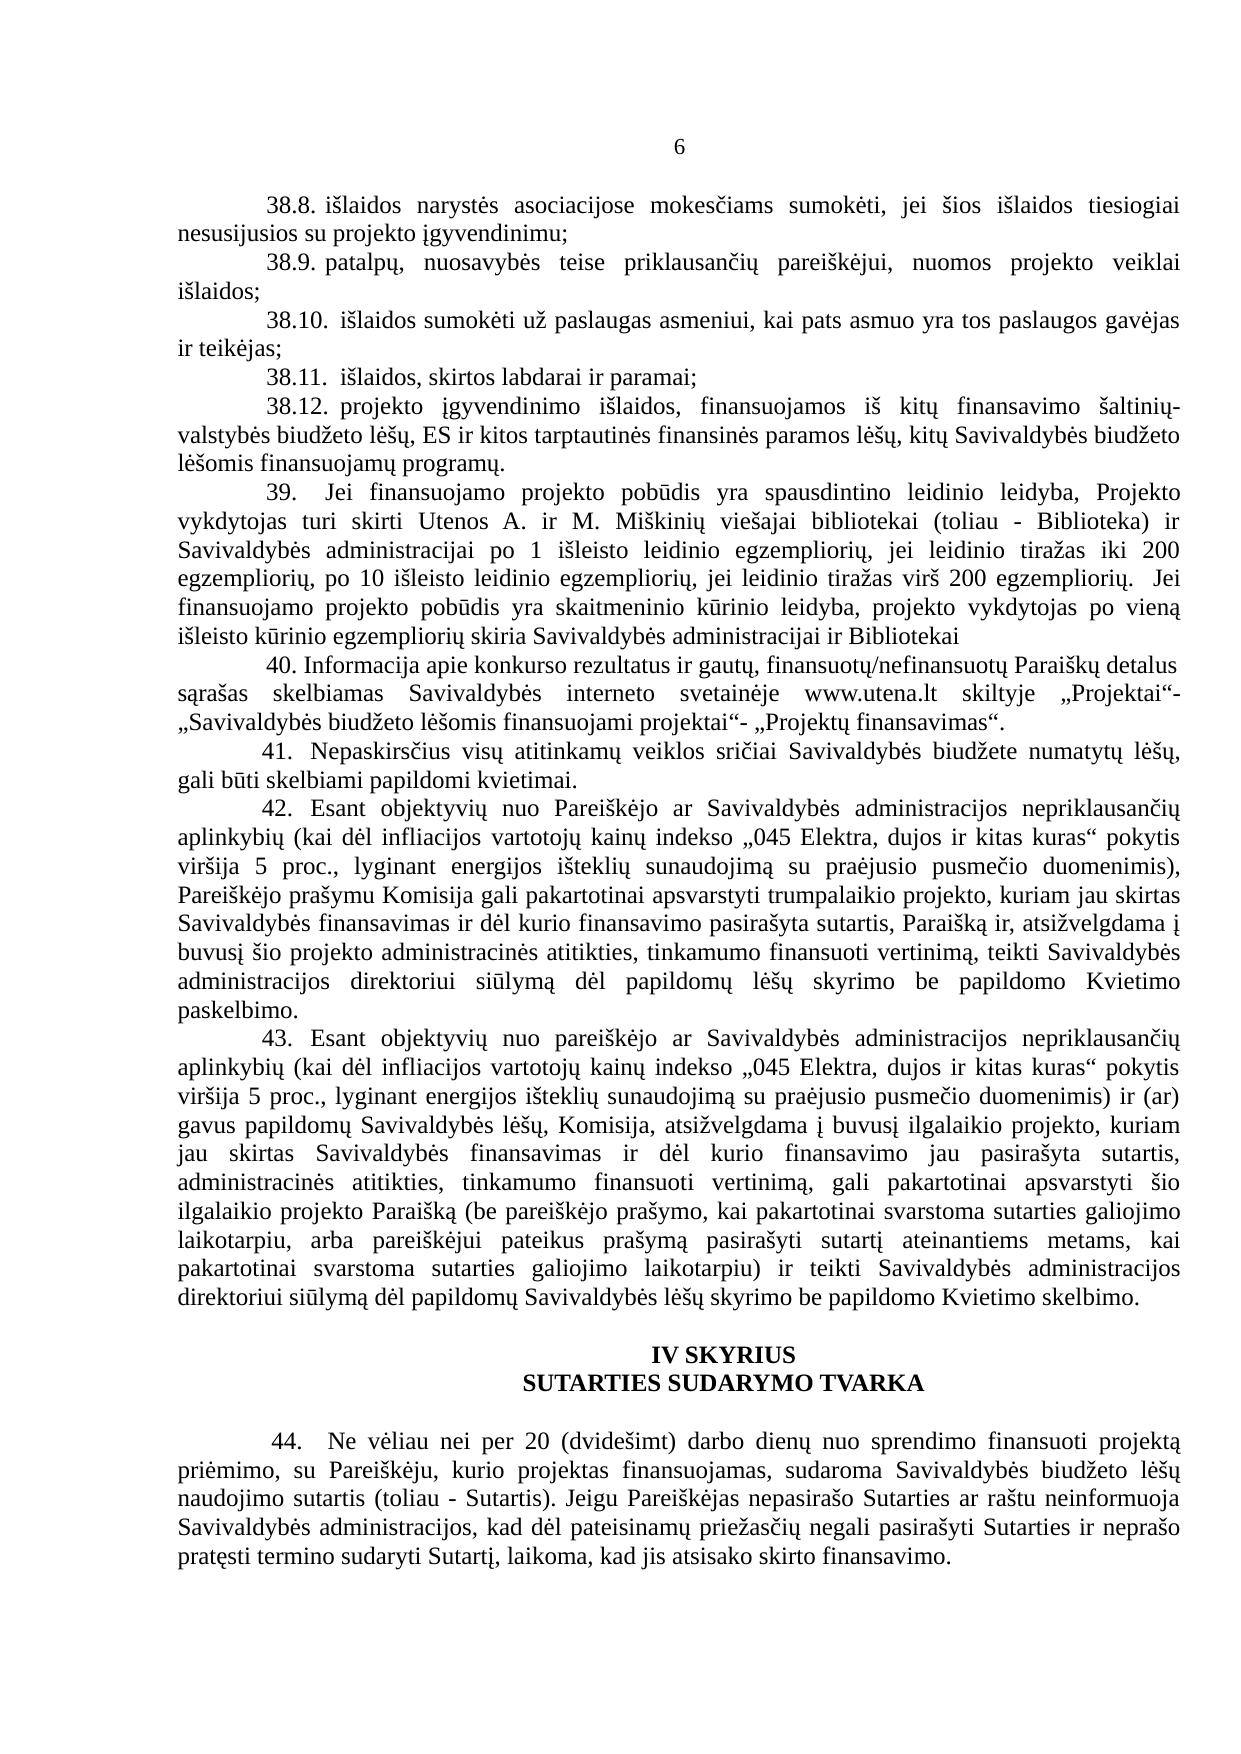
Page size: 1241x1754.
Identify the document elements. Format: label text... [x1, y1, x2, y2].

text 38.12. projekto įgyvendinimo išlaidos, finansuojamos iš kitų finansavimo šaltinių- valstybės biudžeto lėšų, ES ir kitos tarptautinės finansinės paramos lėšų, kitų Savivaldybės biudžeto lėšomis finansuojamų programų. [177, 391, 1181, 477]
text IV SKYRIUS [177, 1340, 1181, 1368]
text 41. Nepaskirsčius visų atitinkamų veiklos sričiai Savivaldybės biudžete numatytų lėšų, gali būti skelbiami papildomi kvietimai. [177, 736, 1181, 793]
text 38.10. išlaidos sumokėti už paslaugas asmeniui, kai pats asmuo yra tos paslaugos gavėjas ir teikėjas; [177, 305, 1181, 362]
text 39. Jei finansuojamo projekto pobūdis yra spausdintino leidinio leidyba, Projekto vykdytojas turi skirti Utenos A. ir M. Miškinių viešajai bibliotekai (toliau - Biblioteka) ir Savivaldybės administracijai po 1 išleisto leidinio egzempliorių, jei leidinio tiražas iki 200 egzempliorių, po 10 išleisto leidinio egzempliorių, jei leidinio tiražas virš 200 egzempliorių. Jei finansuojamo projekto pobūdis yra skaitmeninio kūrinio leidyba, projekto vykdytojas po vieną išleisto kūrinio egzempliorių skiria Savivaldybės administracijai ir Bibliotekai [177, 477, 1181, 650]
text 38.11. išlaidos, skirtos labdarai ir paramai; [177, 362, 1181, 391]
text sąrašas skelbiamas Savivaldybės interneto svetainėje www.utena.lt skiltyje „Projektai“- „Savivaldybės biudžeto lėšomis finansuojami projektai“- „Projektų finansavimas“. [177, 678, 1181, 736]
text 38.8. išlaidos narystės asociacijose mokesčiams sumokėti, jei šios išlaidos tiesiogiai nesusijusios su projekto įgyvendinimu; [177, 190, 1181, 247]
text 40. Informacija apie konkurso rezultatus ir gautų, finansuotų/nefinansuotų Paraiškų detalus [266, 650, 1181, 678]
text 44. Ne vėliau nei per 20 (dvidešimt) darbo dienų nuo sprendimo finansuoti projektą priėmimo, su Pareiškėju, kurio projektas finansuojamas, sudaroma Savivaldybės biudžeto lėšų naudojimo sutartis (toliau - Sutartis). Jeigu Pareiškėjas nepasirašo Sutarties ar raštu neinformuoja Savivaldybės administracijos, kad dėl pateisinamų priežasčių negali pasirašyti Sutarties ir neprašo pratęsti termino sudaryti Sutartį, laikoma, kad jis atsisako skirto finansavimo. [177, 1426, 1181, 1570]
text SUTARTIES SUDARYMO TVARKA [177, 1368, 1181, 1397]
text 42. Esant objektyvių nuo Pareiškėjo ar Savivaldybės administracijos nepriklausančių aplinkybių (kai dėl infliacijos vartotojų kainų indekso „045 Elektra, dujos ir kitas kuras“ pokytis viršija 5 proc., lyginant energijos išteklių sunaudojimą su praėjusio pusmečio duomenimis), Pareiškėjo prašymu Komisija gali pakartotinai apsvarstyti trumpalaikio projekto, kuriam jau skirtas Savivaldybės finansavimas ir dėl kurio finansavimo pasirašyta sutartis, Paraišką ir, atsižvelgdama į buvusį šio projekto administracinės atitikties, tinkamumo finansuoti vertinimą, teikti Savivaldybės administracijos direktoriui siūlymą dėl papildomų lėšų skyrimo be papildomo Kvietimo paskelbimo. [177, 793, 1181, 1023]
text 43. Esant objektyvių nuo pareiškėjo ar Savivaldybės administracijos nepriklausančių aplinkybių (kai dėl infliacijos vartotojų kainų indekso „045 Elektra, dujos ir kitas kuras“ pokytis viršija 5 proc., lyginant energijos išteklių sunaudojimą su praėjusio pusmečio duomenimis) ir (ar) gavus papildomų Savivaldybės lėšų, Komisija, atsižvelgdama į buvusį ilgalaikio projekto, kuriam jau skirtas Savivaldybės finansavimas ir dėl kurio finansavimo jau pasirašyta sutartis, administracinės atitikties, tinkamumo finansuoti vertinimą, gali pakartotinai apsvarstyti šio ilgalaikio projekto Paraišką (be pareiškėjo prašymo, kai pakartotinai svarstoma sutarties galiojimo laikotarpiu, arba pareiškėjui pateikus prašymą pasirašyti sutartį ateinantiems metams, kai pakartotinai svarstoma sutarties galiojimo laikotarpiu) ir teikti Savivaldybės administracijos direktoriui siūlymą dėl papildomų Savivaldybės lėšų skyrimo be papildomo Kvietimo skelbimo. [177, 1023, 1181, 1311]
text 38.9. patalpų, nuosavybės teise priklausančių pareiškėjui, nuomos projekto veiklai išlaidos; [177, 247, 1181, 305]
